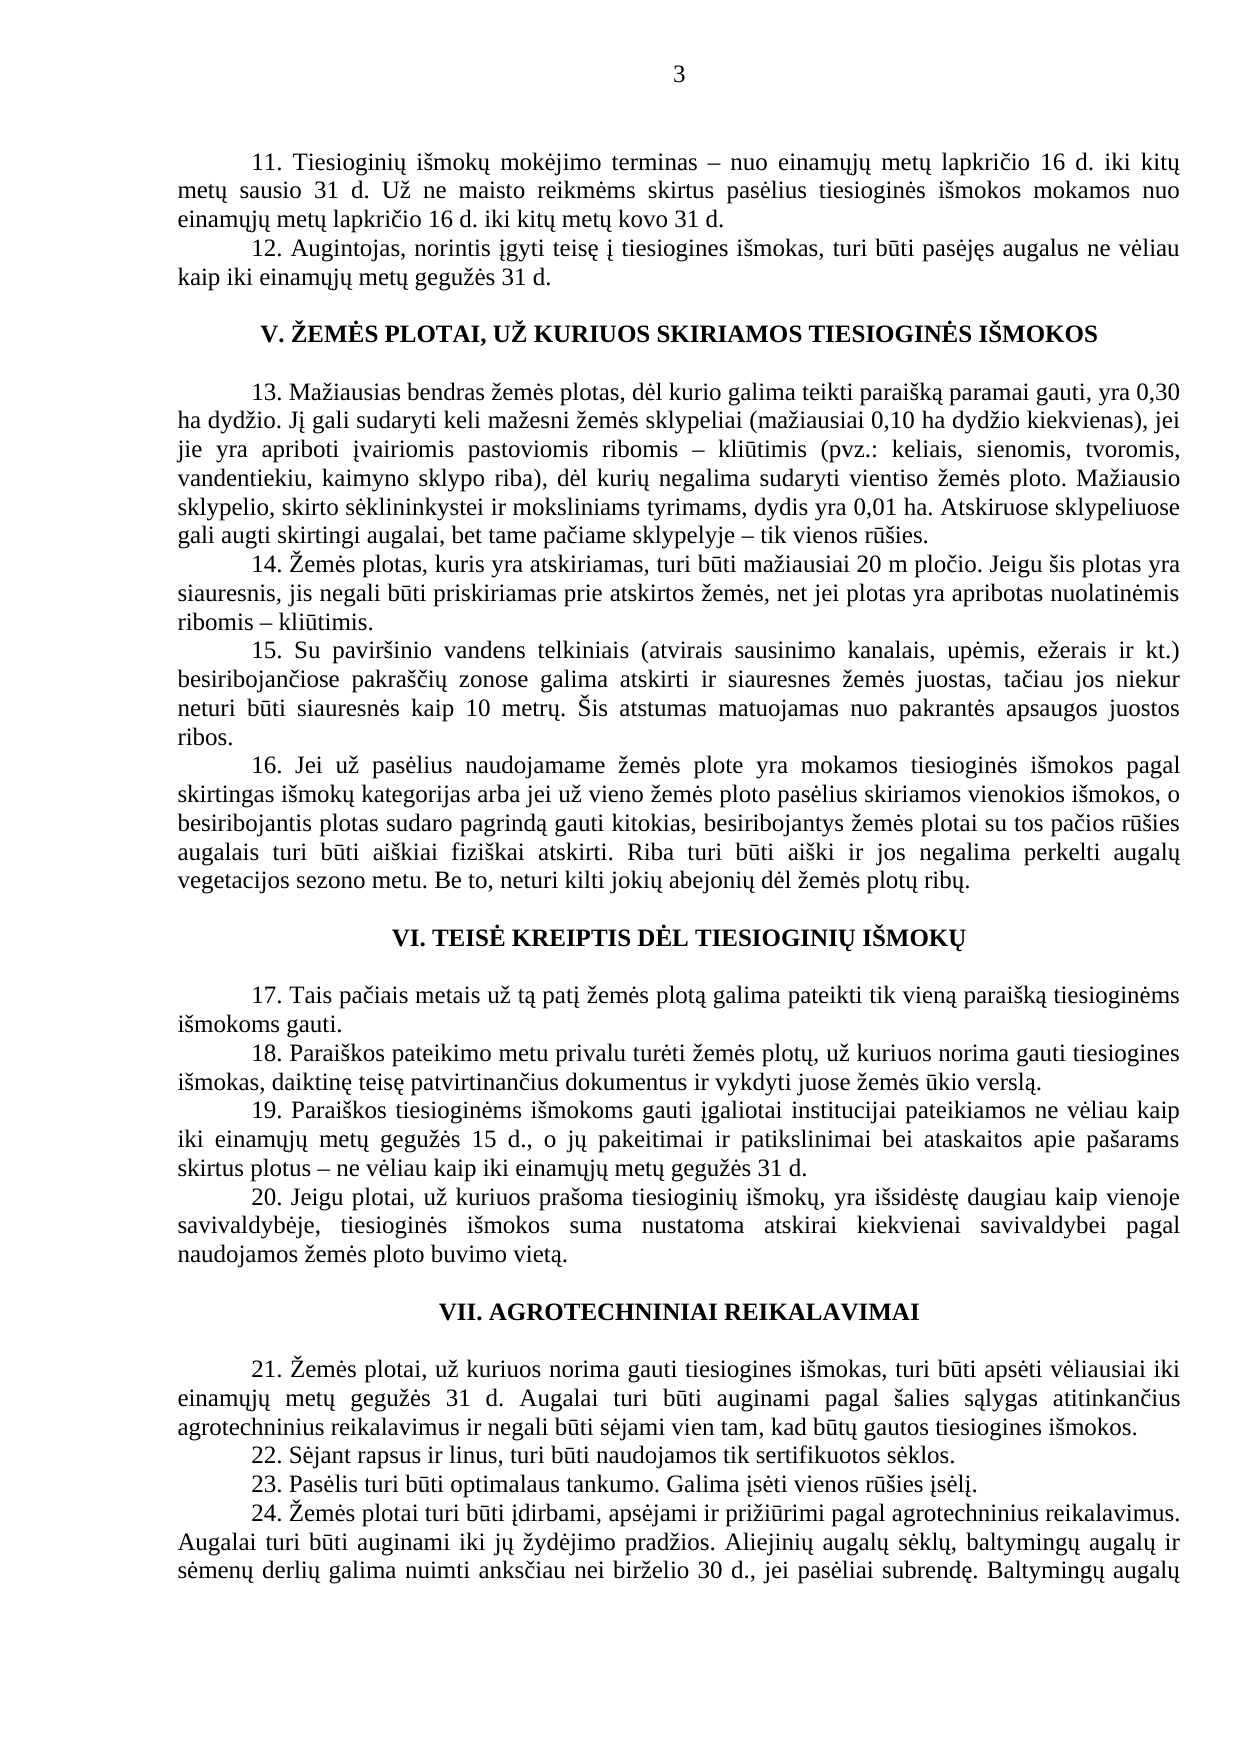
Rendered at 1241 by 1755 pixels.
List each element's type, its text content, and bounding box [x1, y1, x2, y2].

text 17. Tais pačiais metais už tą patį žemės plotą galima pateikti tik vieną paraišką tiesioginėms išmokoms gauti. [177, 981, 1181, 1038]
text 22. Sėjant rapsus ir linus, turi būti naudojamos tik sertifikuotos sėklos. [177, 1441, 1181, 1469]
text 11. Tiesioginių išmokų mokėjimo terminas – nuo einamųjų metų lapkričio 16 d. iki kitų metų sausio 31 d. Už ne maisto reikmėms skirtus pasėlius tiesioginės išmokos mokamos nuo einamųjų metų lapkričio 16 d. iki kitų metų kovo 31 d. [177, 147, 1181, 233]
text VII. AGROTECHNINIAI REIKALAVIMAI [177, 1297, 1181, 1326]
text V. ŽEMĖS PLOTAI, UŽ KURIUOS SKIRIAMOS TIESIOGINĖS IŠMOKOS [177, 319, 1181, 348]
text 24. Žemės plotai turi būti įdirbami, apsėjami ir prižiūrimi pagal agrotechninius reikalavimus. Augalai turi būti auginami iki jų žydėjimo pradžios. Aliejinių augalų sėklų, baltymingų augalų ir sėmenų derlių galima nuimti anksčiau nei birželio 30 d., jei pasėliai subrendę. Baltymingų augalų [177, 1498, 1181, 1584]
text 20. Jeigu plotai, už kuriuos prašoma tiesioginių išmokų, yra išsidėstę daugiau kaip vienoje savivaldybėje, tiesioginės išmokos suma nustatoma atskirai kiekvienai savivaldybei pagal naudojamos žemės ploto buvimo vietą. [177, 1182, 1181, 1268]
text 18. Paraiškos pateikimo metu privalu turėti žemės plotų, už kuriuos norima gauti tiesiogines išmokas, daiktinę teisę patvirtinančius dokumentus ir vykdyti juose žemės ūkio verslą. [177, 1038, 1181, 1096]
text VI. TEISĖ KREIPTIS DĖL TIESIOGINIŲ IŠMOKŲ [177, 923, 1181, 952]
text 15. Su paviršinio vandens telkiniais (atvirais sausinimo kanalais, upėmis, ežerais ir kt.) besiribojančiose pakraščių zonose galima atskirti ir siauresnes žemės juostas, tačiau jos niekur neturi būti siauresnės kaip 10 metrų. Šis atstumas matuojamas nuo pakrantės apsaugos juostos ribos. [177, 636, 1181, 751]
text 14. Žemės plotas, kuris yra atskiriamas, turi būti mažiausiai 20 m pločio. Jeigu šis plotas yra siauresnis, jis negali būti priskiriamas prie atskirtos žemės, net jei plotas yra apribotas nuolatinėmis ribomis – kliūtimis. [177, 549, 1181, 636]
text 19. Paraiškos tiesioginėms išmokoms gauti įgaliotai institucijai pateikiamos ne vėliau kaip iki einamųjų metų gegužės 15 d., o jų pakeitimai ir patikslinimai bei ataskaitos apie pašarams skirtus plotus – ne vėliau kaip iki einamųjų metų gegužės 31 d. [177, 1096, 1181, 1182]
text 21. Žemės plotai, už kuriuos norima gauti tiesiogines išmokas, turi būti apsėti vėliausiai iki einamųjų metų gegužės 31 d. Augalai turi būti auginami pagal šalies sąlygas atitinkančius agrotechninius reikalavimus ir negali būti sėjami vien tam, kad būtų gautos tiesiogines išmokos. [177, 1354, 1181, 1441]
text 12. Augintojas, norintis įgyti teisę į tiesiogines išmokas, turi būti pasėjęs augalus ne vėliau kaip iki einamųjų metų gegužės 31 d. [177, 233, 1181, 291]
text 13. Mažiausias bendras žemės plotas, dėl kurio galima teikti paraišką paramai gauti, yra 0,30 ha dydžio. Jį gali sudaryti keli mažesni žemės sklypeliai (mažiausiai 0,10 ha dydžio kiekvienas), jei jie yra apriboti įvairiomis pastoviomis ribomis – kliūtimis (pvz.: keliais, sienomis, tvoromis, vandentiekiu, kaimyno sklypo riba), dėl kurių negalima sudaryti vientiso žemės ploto. Mažiausio sklypelio, skirto sėklininkystei ir moksliniams tyrimams, dydis yra 0,01 ha. Atskiruose sklypeliuose gali augti skirtingi augalai, bet tame pačiame sklypelyje – tik vienos rūšies. [177, 377, 1181, 549]
text 16. Jei už pasėlius naudojamame žemės plote yra mokamos tiesioginės išmokos pagal skirtingas išmokų kategorijas arba jei už vieno žemės ploto pasėlius skiriamos vienokios išmokos, o besiribojantis plotas sudaro pagrindą gauti kitokias, besiribojantys žemės plotai su tos pačios rūšies augalais turi būti aiškiai fiziškai atskirti. Riba turi būti aiški ir jos negalima perkelti augalų vegetacijos sezono metu. Be to, neturi kilti jokių abejonių dėl žemės plotų ribų. [177, 751, 1181, 894]
text 23. Pasėlis turi būti optimalaus tankumo. Galima įsėti vienos rūšies įsėlį. [177, 1469, 1181, 1498]
